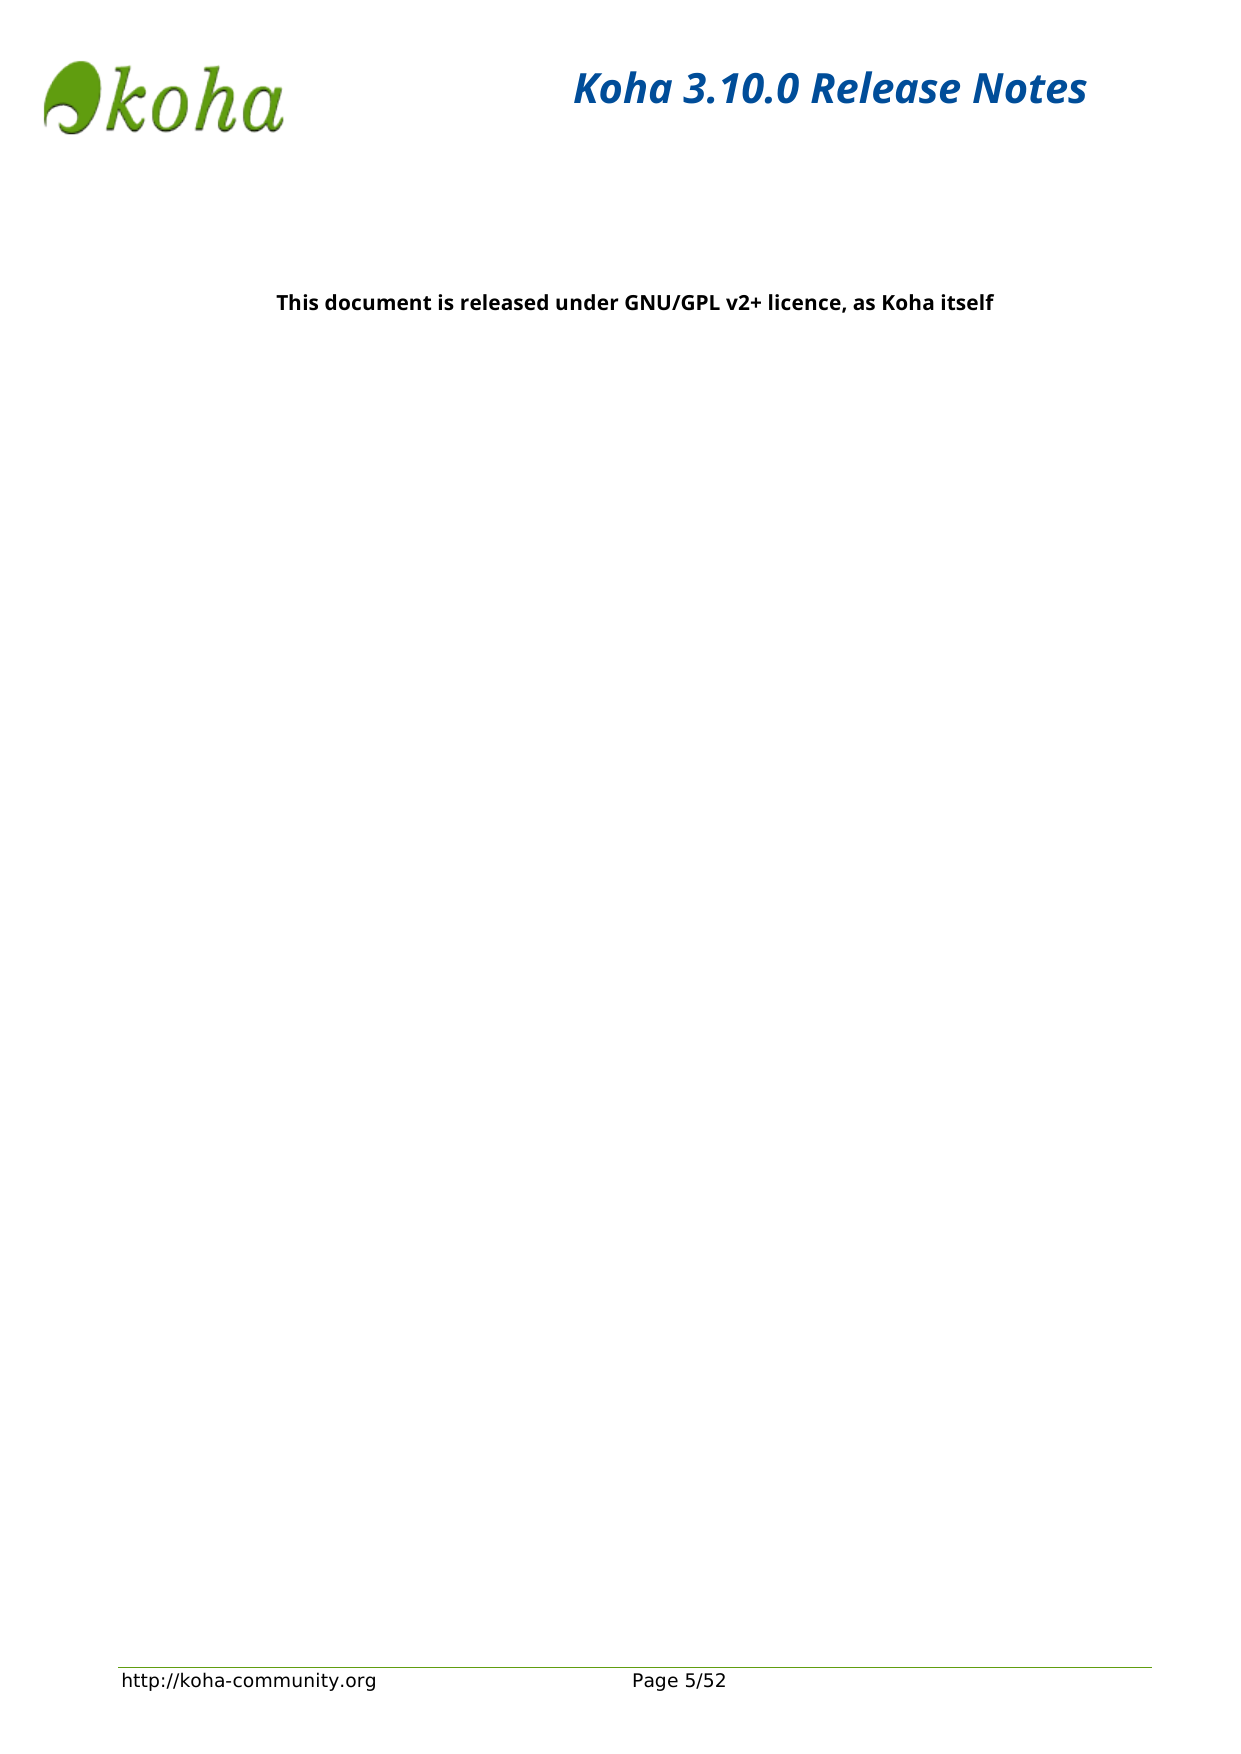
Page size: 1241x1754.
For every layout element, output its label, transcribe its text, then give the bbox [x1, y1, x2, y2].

picture [41, 59, 287, 138]
text This document is released under GNU/GPL v2+ licence, as Koha itself [118, 287, 1152, 316]
